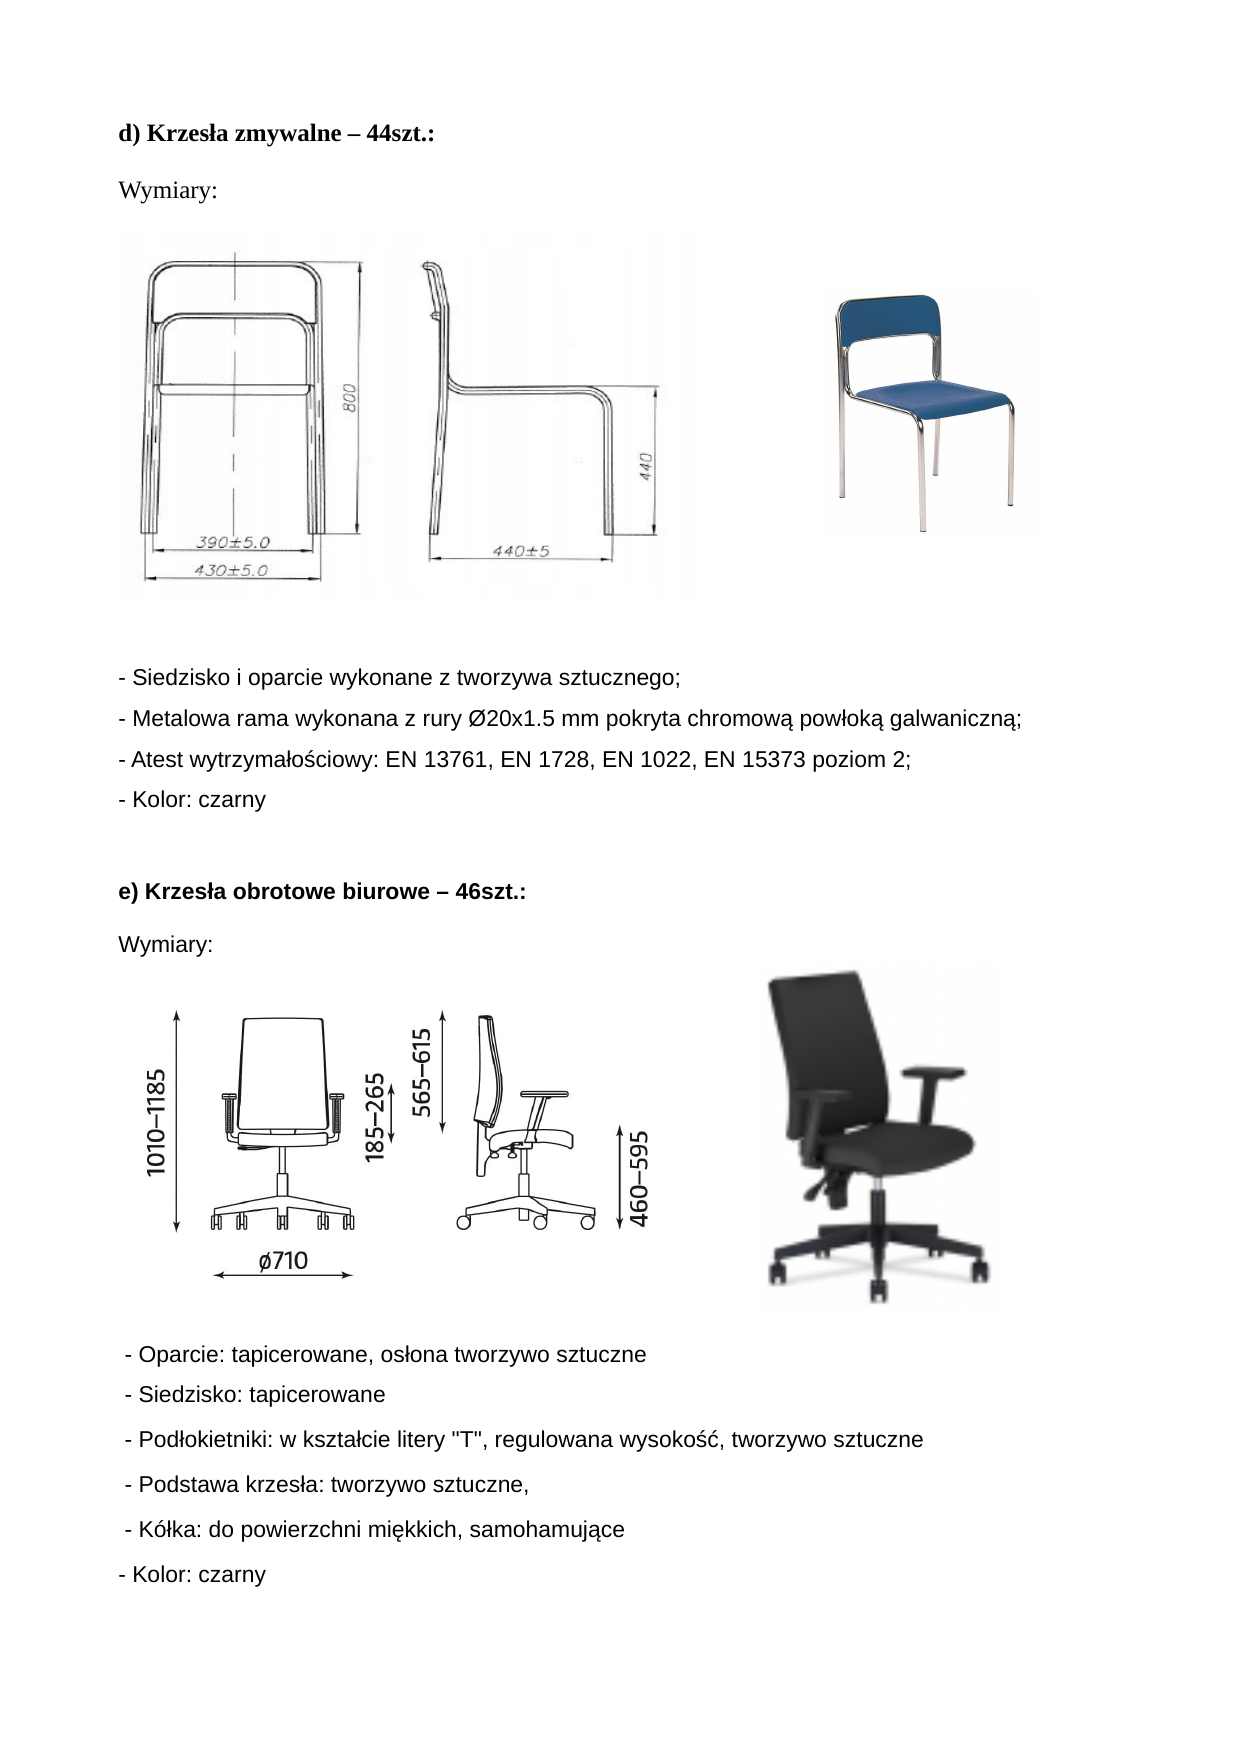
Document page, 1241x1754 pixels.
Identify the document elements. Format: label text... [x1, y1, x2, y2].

picture [138, 993, 659, 1288]
text - Atest wytrzymałościowy: EN 13761, EN 1728, EN 1022, EN 15373 poziom 2; [118, 746, 1124, 773]
text d) Krzesła zmywalne – 44szt.: [118, 118, 1124, 147]
text Wymiary: [118, 931, 1124, 957]
picture [758, 963, 1000, 1313]
text - Siedzisko: tapicerowane [118, 1381, 1122, 1408]
text - Podłokietniki: w kształcie litery "T", regulowana wysokość, tworzywo sztuczne [118, 1426, 1122, 1453]
text - Kolor: czarny [118, 1561, 1124, 1587]
text e) Krzesła obrotowe biurowe – 46szt.: [118, 878, 1124, 904]
text - Kolor: czarny [118, 786, 1124, 812]
text - Siedzisko i oparcie wykonane z tworzywa sztucznego; [118, 664, 1124, 691]
text - Oparcie: tapicerowane, osłona tworzywo sztuczne [118, 1341, 1124, 1367]
picture [117, 232, 696, 604]
picture [823, 290, 1038, 540]
text - Kółka: do powierzchni miękkich, samohamujące [118, 1516, 1122, 1542]
text - Metalowa rama wykonana z rury Ø20x1.5 mm pokryta chromową powłoką galwaniczną; [118, 705, 1124, 732]
text Wymiary: [118, 176, 1124, 204]
text - Podstawa krzesła: tworzywo sztuczne, [118, 1471, 1122, 1497]
